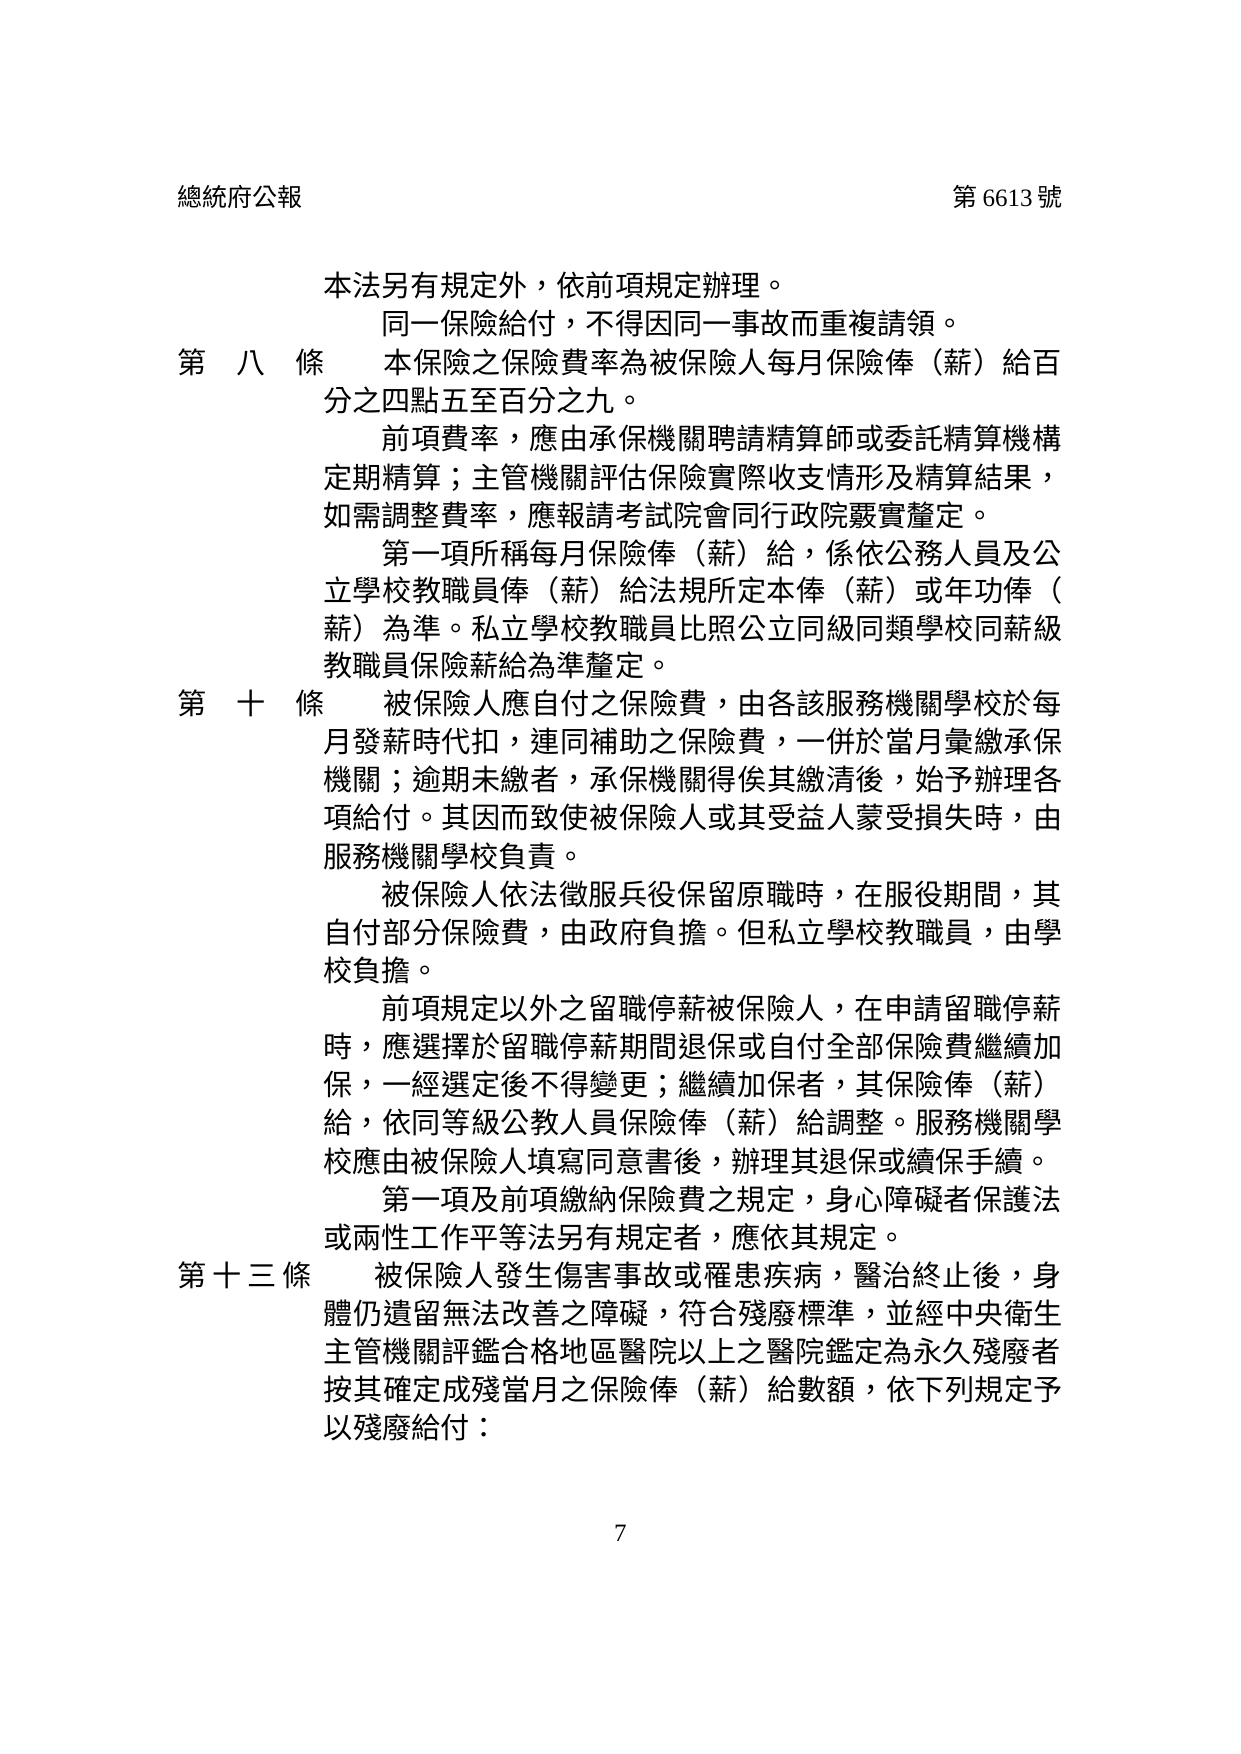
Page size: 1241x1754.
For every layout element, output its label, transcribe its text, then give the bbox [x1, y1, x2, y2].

text 本法另有規定外，依前項規定辦理。 [323, 266, 1063, 304]
text 第 十 條 被保險人應自付之保險費，由各該服務機關學校於每月發薪時代扣，連同補助之保險費，一併於當月彙繳承保機關；逾期未繳者，承保機關得俟其繳清後，始予辦理各項給付。其因而致使被保險人或其受益人蒙受損失時，由服務機關學校負責。 [177, 684, 1063, 875]
text 第 八 條 本保險之保險費率為被保險人每月保險俸（薪）給百分之四點五至百分之九。 [177, 342, 1063, 419]
text 第一項所稱每月保險俸（薪）給，係依公務人員及公立學校教職員俸（薪）給法規所定本俸（薪）或年功俸（薪）為準。私立學校教職員比照公立同級同類學校同薪級教職員保險薪給為準釐定。 [323, 534, 1063, 684]
text 前項費率，應由承保機關聘請精算師或委託精算機構定期精算；主管機關評估保險實際收支情形及精算結果，如需調整費率，應報請考試院會同行政院覈實釐定。 [323, 419, 1063, 534]
text 被保險人依法徵服兵役保留原職時，在服役期間，其自付部分保險費，由政府負擔。但私立學校教職員，由學校負擔。 [323, 875, 1063, 989]
text 第一項及前項繳納保險費之規定，身心障礙者保護法或兩性工作平等法另有規定者，應依其規定。 [323, 1180, 1063, 1256]
text 同一保險給付，不得因同一事故而重複請領。 [323, 304, 1063, 342]
text 前項規定以外之留職停薪被保險人，在申請留職停薪時，應選擇於留職停薪期間退保或自付全部保險費繼續加保，一經選定後不得變更；繼續加保者，其保險俸（薪）給，依同等級公教人員保險俸（薪）給調整。服務機關學校應由被保險人填寫同意書後，辦理其退保或續保手續。 [323, 989, 1063, 1180]
text 第十三條 被保險人發生傷害事故或罹患疾病，醫治終止後，身體仍遺留無法改善之障礙，符合殘廢標準，並經中央衛生主管機關評鑑合格地區醫院以上之醫院鑑定為永久殘廢者，按其確定成殘當月之保險俸（薪）給數額，依下列規定予以殘廢給付： [177, 1256, 1063, 1447]
